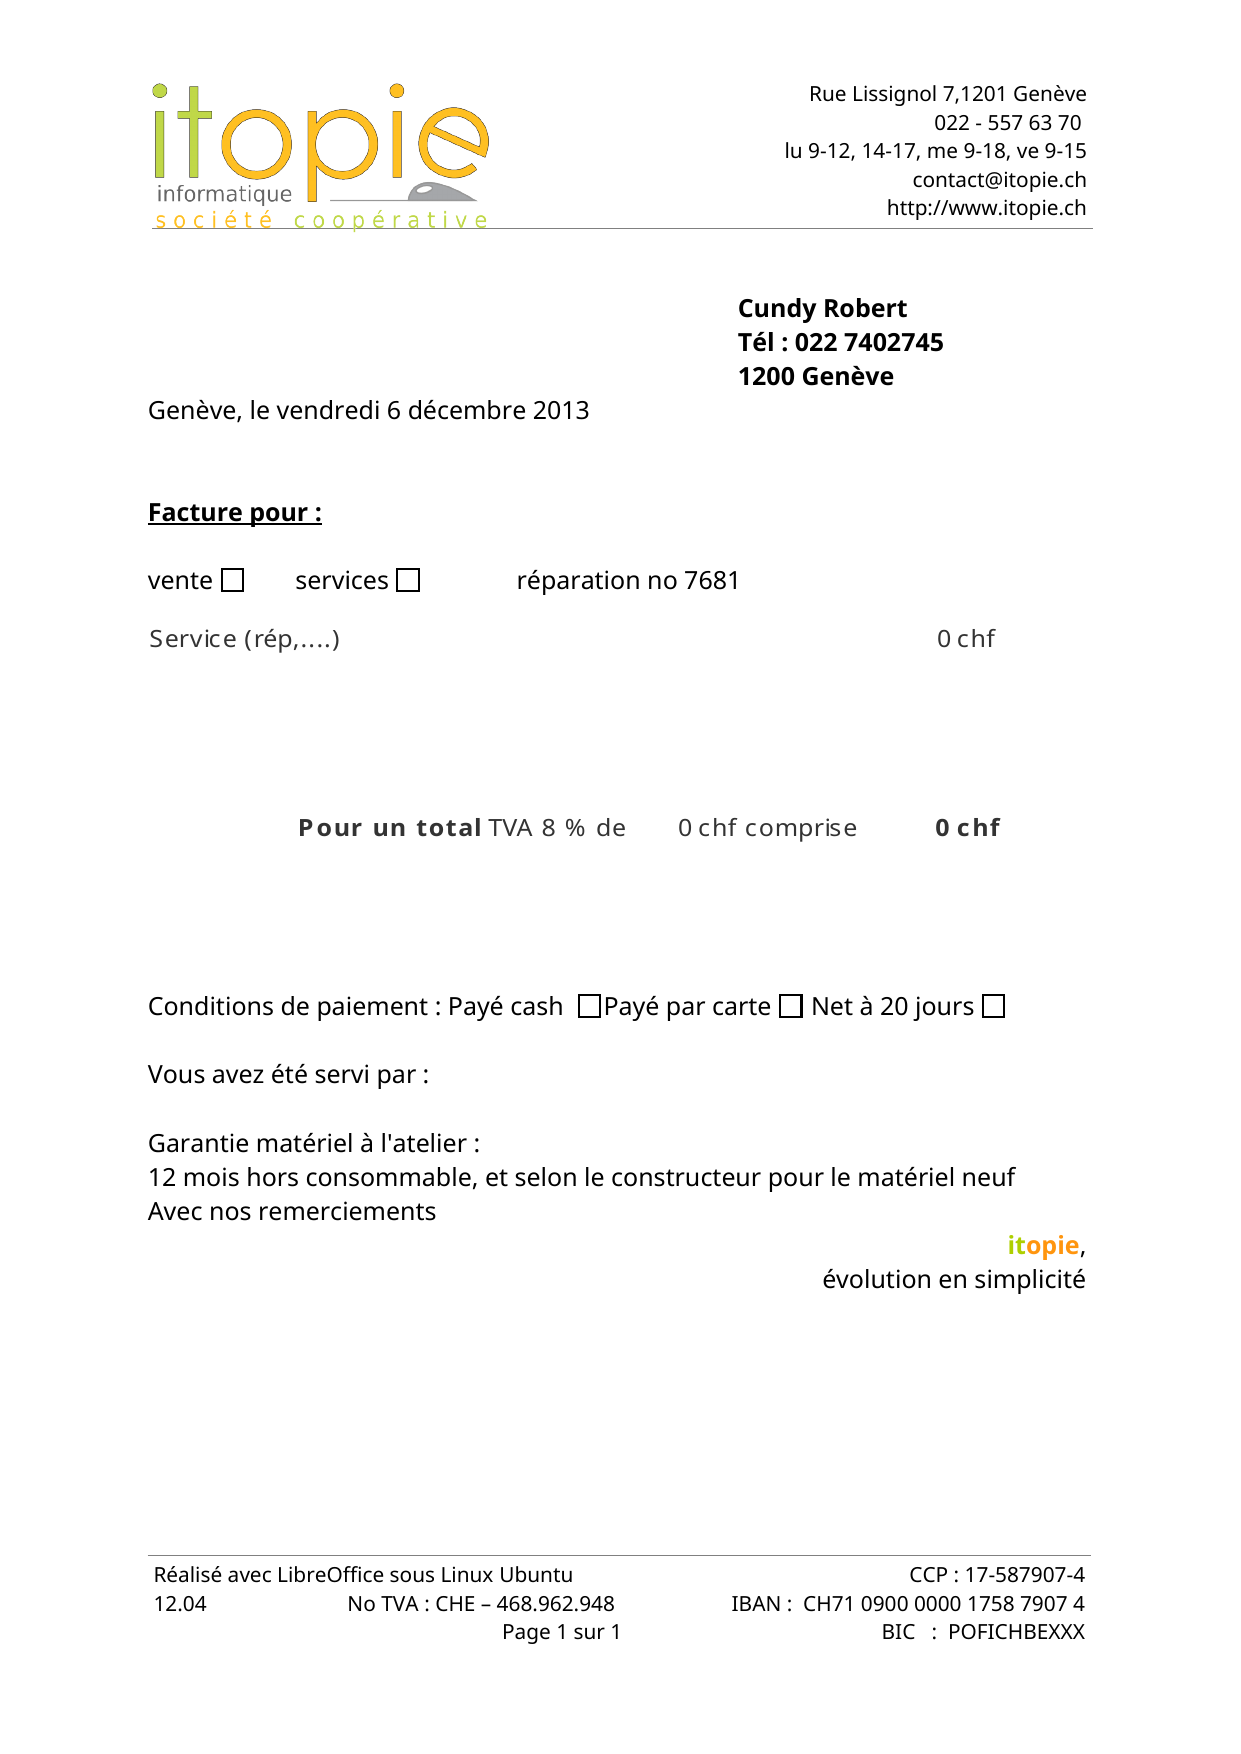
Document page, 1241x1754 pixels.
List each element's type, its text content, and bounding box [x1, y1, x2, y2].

text 1200 Genève [148, 358, 1093, 392]
text Avec nos remerciements [148, 1193, 1093, 1227]
text Facture pour : [148, 495, 1093, 529]
text Conditions de paiement : Payé cash Payé par carte Net à 20 jours [148, 989, 1093, 1023]
picture [138, 72, 500, 244]
text 12 mois hors consommable, et selon le constructeur pour le matériel neuf [148, 1159, 1093, 1193]
text itopie, [148, 1227, 1093, 1262]
text Cundy Robert [148, 290, 1093, 324]
text Garantie matériel à l'atelier : [148, 1125, 1093, 1159]
text Tél : 022 7402745 [148, 324, 1093, 358]
text Genève, le vendredi 6 décembre 2013 [148, 392, 1093, 427]
text Vous avez été servi par : [148, 1057, 1093, 1091]
text évolution en simplicité [148, 1262, 1093, 1296]
text vente services réparation no 7681 [148, 563, 1093, 597]
